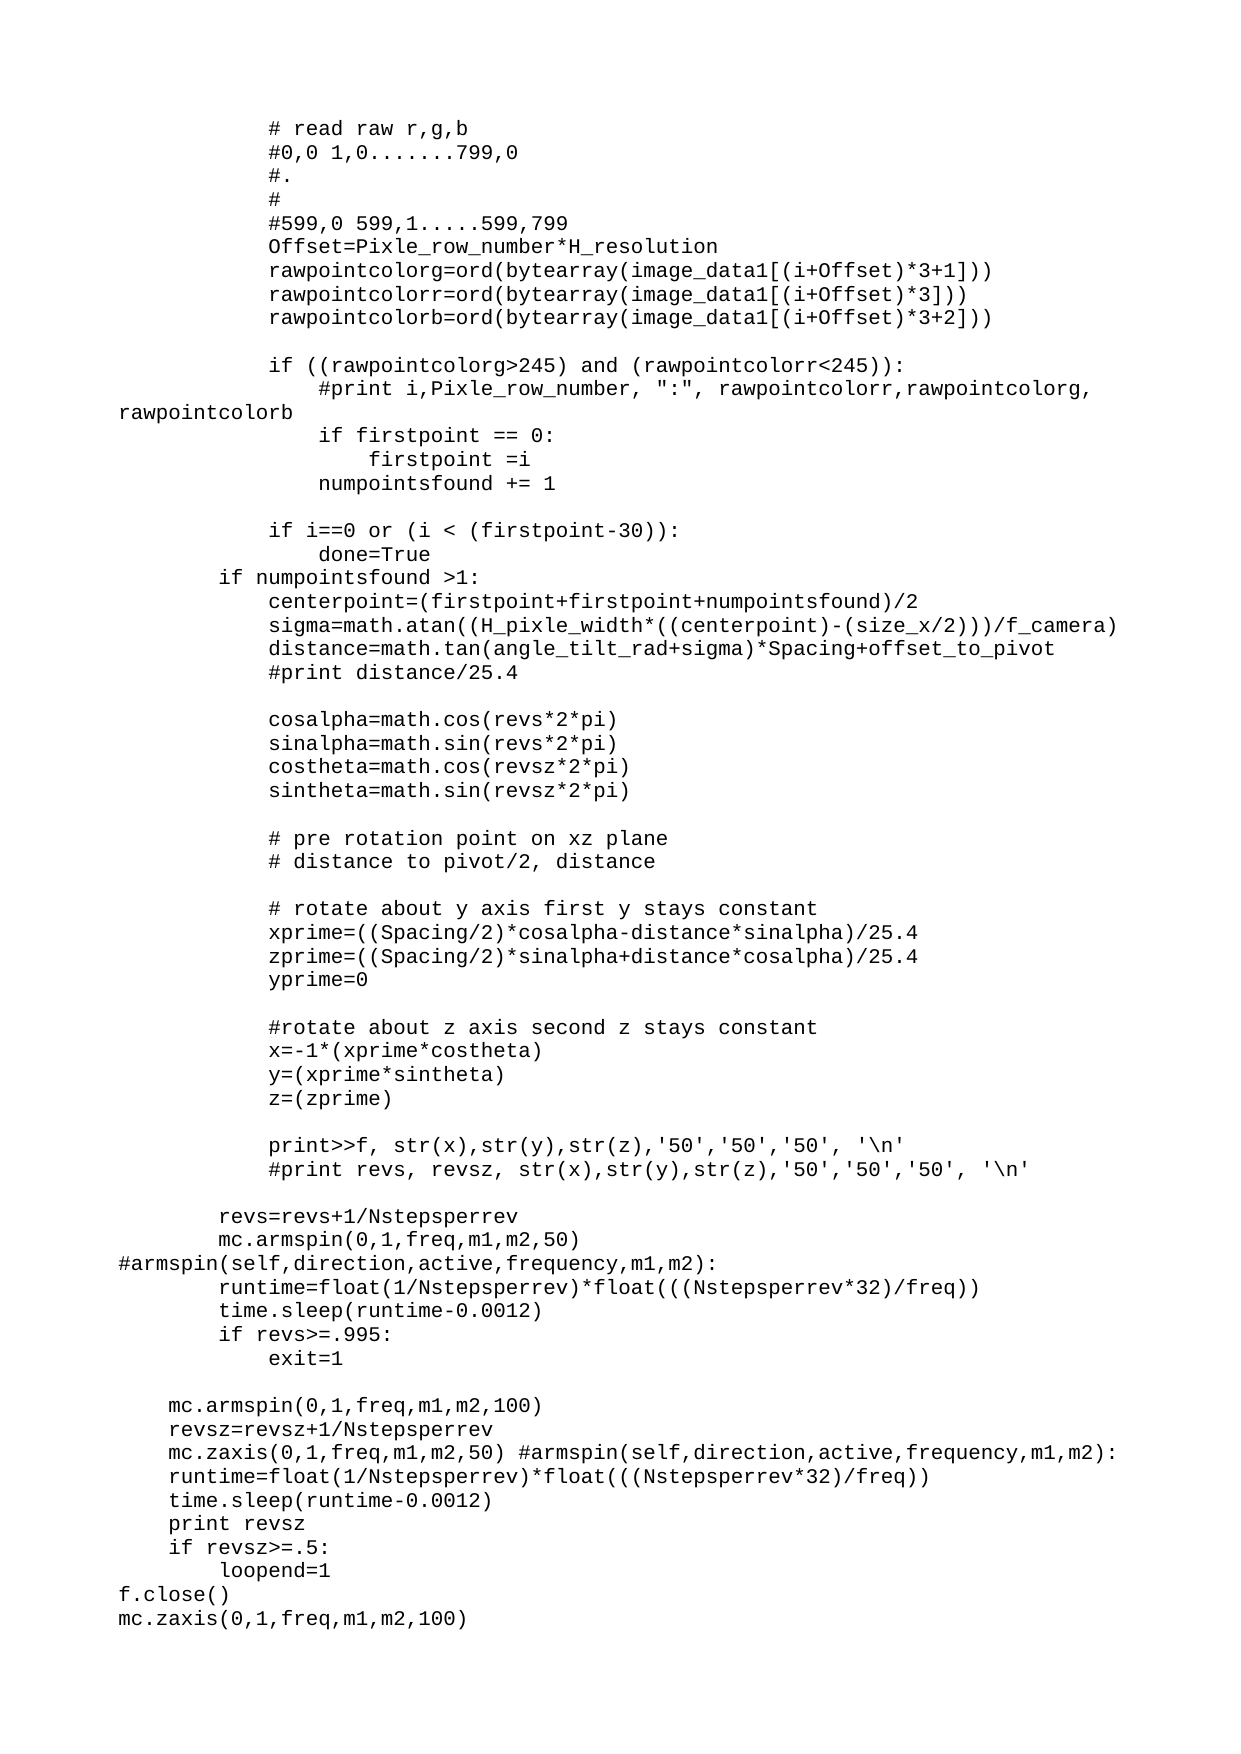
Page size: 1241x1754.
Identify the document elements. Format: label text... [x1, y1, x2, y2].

text # read raw r,g,b #0,0 1,0.......799,0 #. # #599,0 599,1.....599,799 Offset=Pixle_row_number*H_resolution rawpointcolorg=ord(bytearray(image_data1[(i+Offset)*3+1])) rawpointcolorr=ord(bytearray(image_data1[(i+Offset)*3])) rawpointcolorb=ord(bytearray(image_data1[(i+Offset)*3+2])) if ((rawpointcolorg>245) and (rawpointcolorr<245)): #print i,Pixle_row_number, ":", rawpointcolorr,rawpointcolorg, rawpointcolorb if firstpoint == 0: firstpoint =i numpointsfound += 1 if i==0 or (i < (firstpoint-30)): done=True if numpointsfound >1: centerpoint=(firstpoint+firstpoint+numpointsfound)/2 sigma=math.atan((H_pixle_width*((centerpoint)-(size_x/2)))/f_camera) distance=math.tan(angle_tilt_rad+sigma)*Spacing+offset_to_pivot #print distance/25.4 cosalpha=math.cos(revs*2*pi) sinalpha=math.sin(revs*2*pi) costheta=math.cos(revsz*2*pi) sintheta=math.sin(revsz*2*pi) # pre rotation point on xz plane # distance to pivot/2, distance # rotate about y axis first y stays constant xprime=((Spacing/2)*cosalpha-distance*sinalpha)/25.4 zprime=((Spacing/2)*sinalpha+distance*cosalpha)/25.4 yprime=0 #rotate about z axis second z stays constant x=-1*(xprime*costheta) y=(xprime*sintheta) z=(zprime) print>>f, str(x),str(y),str(z),'50','50','50', '\n' #print revs, revsz, str(x),str(y),str(z),'50','50','50', '\n' revs=revs+1/Nstepsperrev mc.armspin(0,1,freq,m1,m2,50) #armspin(self,direction,active,frequency,m1,m2): runtime=float(1/Nstepsperrev)*float(((Nstepsperrev*32)/freq)) time.sleep(runtime-0.0012) if revs>=.995: exit=1 mc.armspin(0,1,freq,m1,m2,100) revsz=revsz+1/Nstepsperrev mc.zaxis(0,1,freq,m1,m2,50) #armspin(self,direction,active,frequency,m1,m2): runtime=float(1/Nstepsperrev)*float(((Nstepsperrev*32)/freq)) time.sleep(runtime-0.0012) print revsz if revsz>=.5: loopend=1 f.close() mc.zaxis(0,1,freq,m1,m2,100) [118, 118, 1122, 1631]
